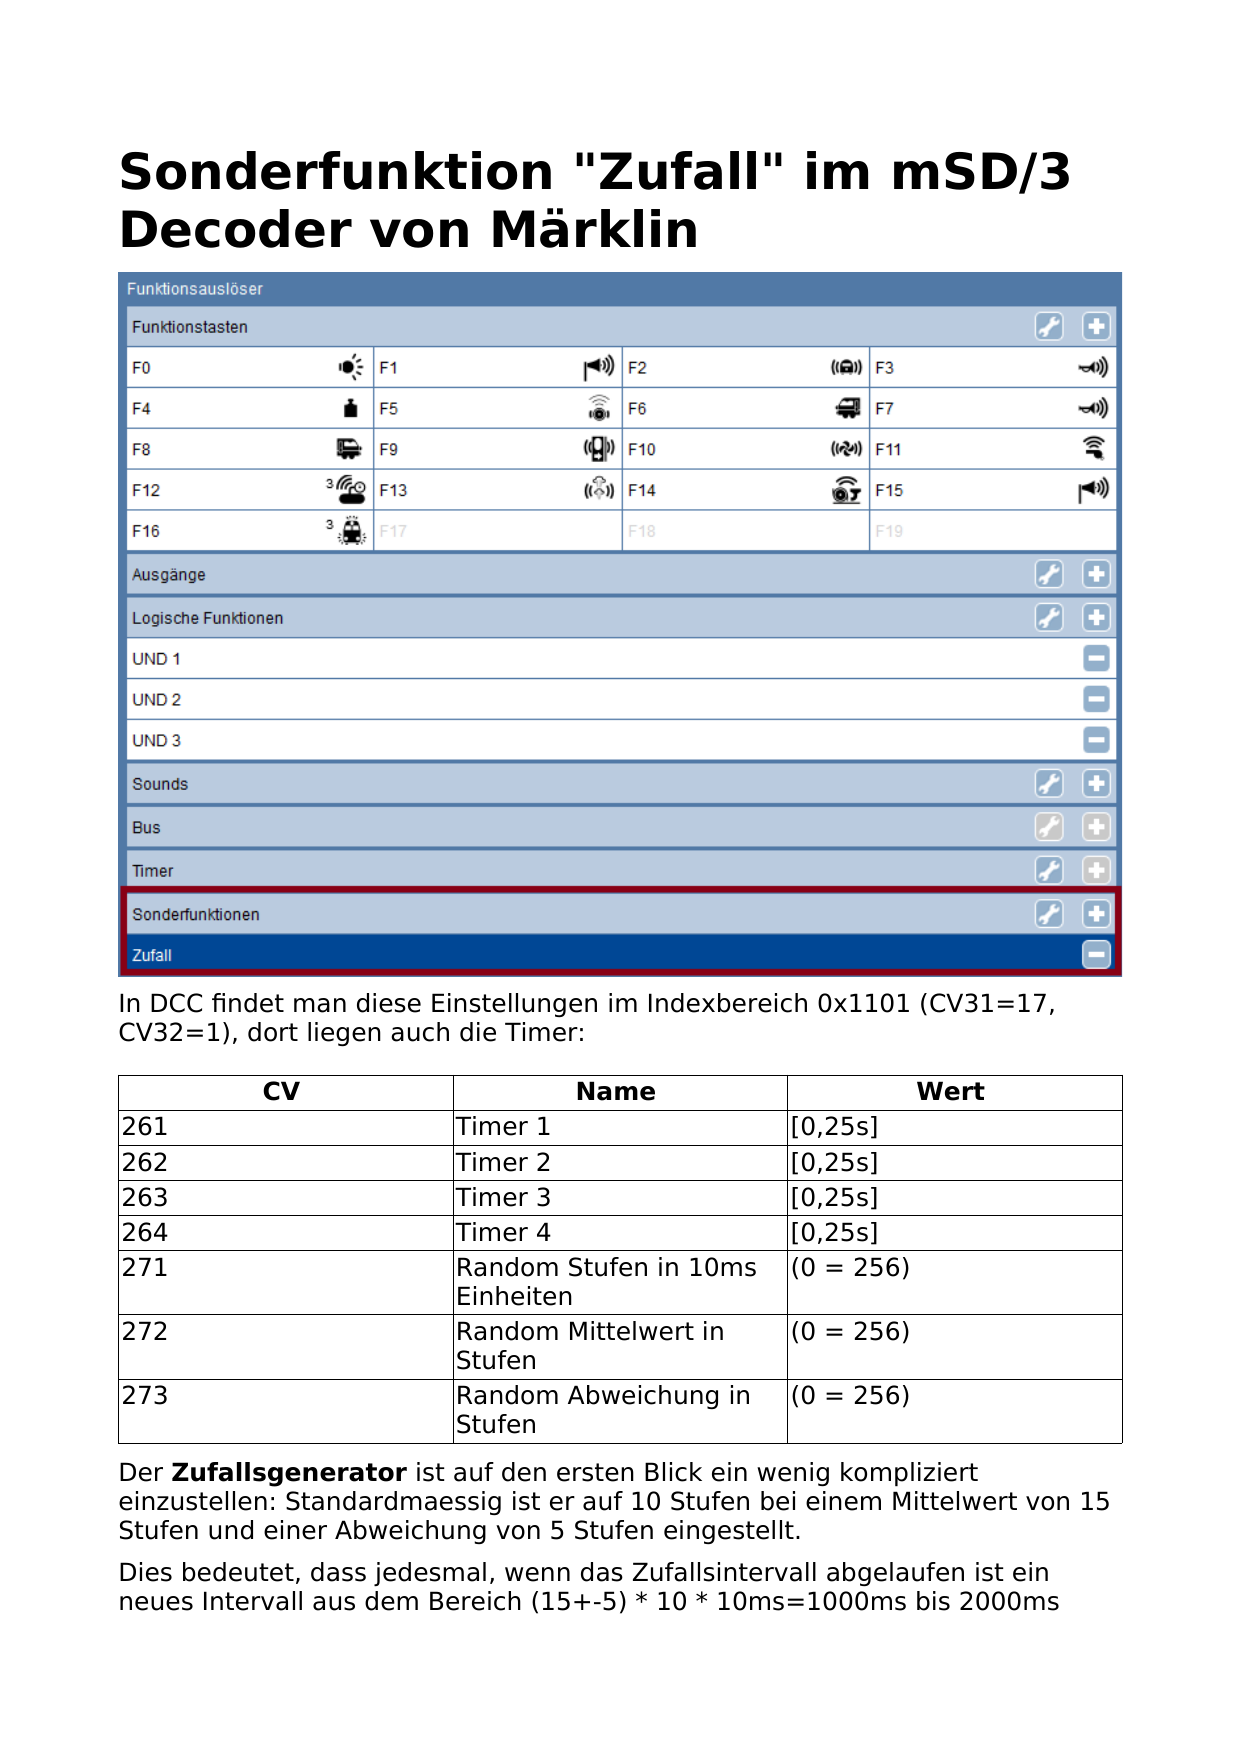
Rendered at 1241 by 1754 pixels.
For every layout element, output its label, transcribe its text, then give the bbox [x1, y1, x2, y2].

table_cell (0 = 256) [788, 1251, 1122, 1314]
table_cell (0 = 256) [788, 1380, 1122, 1443]
table_cell 272 [119, 1315, 453, 1378]
table_cell 261 [119, 1111, 453, 1145]
text Der Zufallsgenerator ist auf den ersten Blick ein wenig kompliziert einzustellen: Standardmaessig ist er auf 10 Stufen bei einem Mittelwert von 15 Stufen und einer Abweichung von 5 Stufen eingestellt. [118, 1458, 1122, 1545]
table_cell Timer 1 [454, 1111, 787, 1145]
table_cell (0 = 256) [788, 1315, 1122, 1378]
table_header CV [119, 1076, 453, 1109]
table_cell 271 [119, 1251, 453, 1314]
picture [118, 272, 1123, 977]
table_cell [0,25s] [788, 1181, 1122, 1215]
table_cell Random Mittelwert in Stufen [454, 1315, 787, 1378]
table_cell Timer 2 [454, 1146, 787, 1180]
table_cell 264 [119, 1216, 453, 1250]
table_header Name [454, 1076, 787, 1109]
table_cell [0,25s] [788, 1216, 1122, 1250]
text In DCC findet man diese Einstellungen im Indexbereich 0x1101 (CV31=17, CV32=1), dort liegen auch die Timer: [118, 989, 1122, 1047]
table_cell [0,25s] [788, 1146, 1122, 1180]
table_cell [0,25s] [788, 1111, 1122, 1145]
table_header Wert [788, 1076, 1122, 1109]
table_cell Random Abweichung in Stufen [454, 1380, 787, 1443]
table_cell 262 [119, 1146, 453, 1180]
table_cell Timer 3 [454, 1181, 787, 1215]
table_cell 273 [119, 1380, 453, 1443]
table_cell 263 [119, 1181, 453, 1215]
text Dies bedeutet, dass jedesmal, wenn das Zufallsintervall abgelaufen ist ein neues Intervall aus dem Bereich (15+-5) * 10 * 10ms=1000ms bis 2000ms [118, 1558, 1122, 1616]
subtitle Sonderfunktion "Zufall" im mSD/3 Decoder von Märklin [118, 143, 1122, 259]
table_cell Random Stufen in 10ms Einheiten [454, 1251, 787, 1314]
table_cell Timer 4 [454, 1216, 787, 1250]
